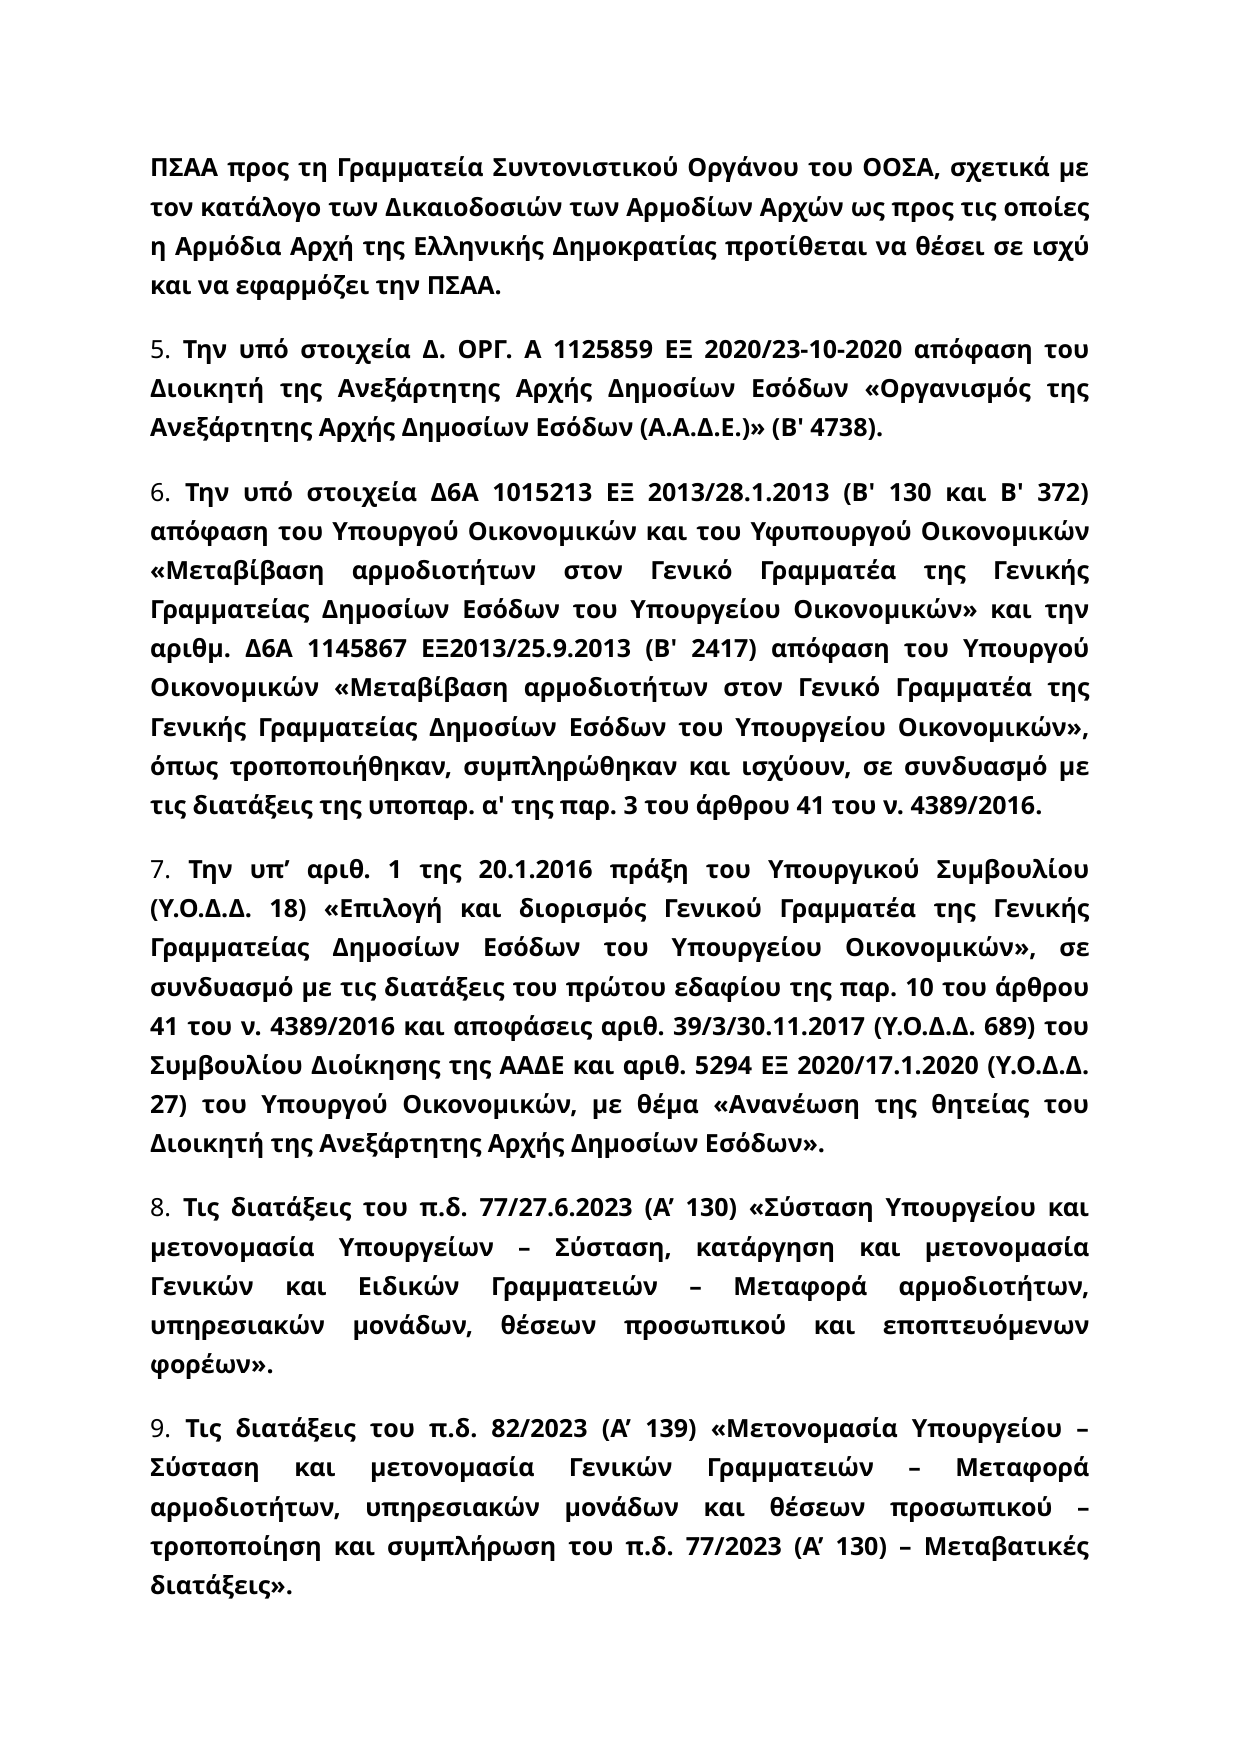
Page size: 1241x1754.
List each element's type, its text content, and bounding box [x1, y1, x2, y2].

text 9. Τις διατάξεις του π.δ. 82/2023 (Α’ 139) «Μετονομασία Υπουργείου – Σύσταση και μετονομασία Γενικών Γραμματειών – Μεταφορά αρμοδιοτήτων, υπηρεσιακών μονάδων και θέσεων προσωπικού – τροποποίηση και συμπλήρωση του π.δ. 77/2023 (Α’ 130) – Μεταβατικές διατάξεις». [150, 1411, 1090, 1602]
text 6. Την υπό στοιχεία Δ6Α 1015213 ΕΞ 2013/28.1.2013 (Β' 130 και Β' 372) απόφαση του Υπουργού Οικονομικών και του Υφυπουργού Οικονομικών «Μεταβίβαση αρμοδιοτήτων στον Γενικό Γραμματέα της Γενικής Γραμματείας Δημοσίων Εσόδων του Υπουργείου Οικονομικών» και την αριθμ. Δ6Α 1145867 ΕΞ2013/25.9.2013 (Β' 2417) απόφαση του Υπουργού Οικονομικών «Μεταβίβαση αρμοδιοτήτων στον Γενικό Γραμματέα της Γενικής Γραμματείας Δημοσίων Εσόδων του Υπουργείου Οικονομικών», όπως τροποποιήθηκαν, συμπληρώθηκαν και ισχύουν, σε συνδυασμό με τις διατάξεις της υποπαρ. α' της παρ. 3 του άρθρου 41 του ν. 4389/2016. [150, 474, 1090, 822]
text 5. Την υπό στοιχεία Δ. ΟΡΓ. Α 1125859 ΕΞ 2020/23-10-2020 απόφαση του Διοικητή της Ανεξάρτητης Αρχής Δημοσίων Εσόδων «Οργανισμός της Ανεξάρτητης Αρχής Δημοσίων Εσόδων (Α.Α.Δ.Ε.)» (Β' 4738). [150, 332, 1090, 444]
text 7. Την υπ’ αριθ. 1 της 20.1.2016 πράξη του Υπουργικού Συμβουλίου (Υ.Ο.Δ.Δ. 18) «Επιλογή και διορισμός Γενικού Γραμματέα της Γενικής Γραμματείας Δημοσίων Εσόδων του Υπουργείου Οικονομικών», σε συνδυασμό με τις διατάξεις του πρώτου εδαφίου της παρ. 10 του άρθρου 41 του ν. 4389/2016 και αποφάσεις αριθ. 39/3/30.11.2017 (Υ.Ο.Δ.Δ. 689) του Συμβουλίου Διοίκησης της ΑΑΔΕ και αριθ. 5294 ΕΞ 2020/17.1.2020 (Υ.Ο.Δ.Δ. 27) του Υπουργού Οικονομικών, με θέμα «Ανανέωση της θητείας του Διοικητή της Ανεξάρτητης Αρχής Δημοσίων Εσόδων». [150, 852, 1090, 1160]
text 8. Τις διατάξεις του π.δ. 77/27.6.2023 (Α’ 130) «Σύσταση Υπουργείου και μετονομασία Υπουργείων – Σύσταση, κατάργηση και μετονομασία Γενικών και Ειδικών Γραμματειών – Μεταφορά αρμοδιοτήτων, υπηρεσιακών μονάδων, θέσεων προσωπικού και εποπτευόμενων φορέων». [150, 1190, 1090, 1381]
text ΠΣΑΑ προς τη Γραμματεία Συντονιστικού Οργάνου του ΟΟΣΑ, σχετικά με τον κατάλογο των Δικαιοδοσιών των Αρμοδίων Αρχών ως προς τις οποίες η Αρμόδια Αρχή της Ελληνικής Δημοκρατίας προτίθεται να θέσει σε ισχύ και να εφαρμόζει την ΠΣΑΑ. [150, 150, 1090, 302]
